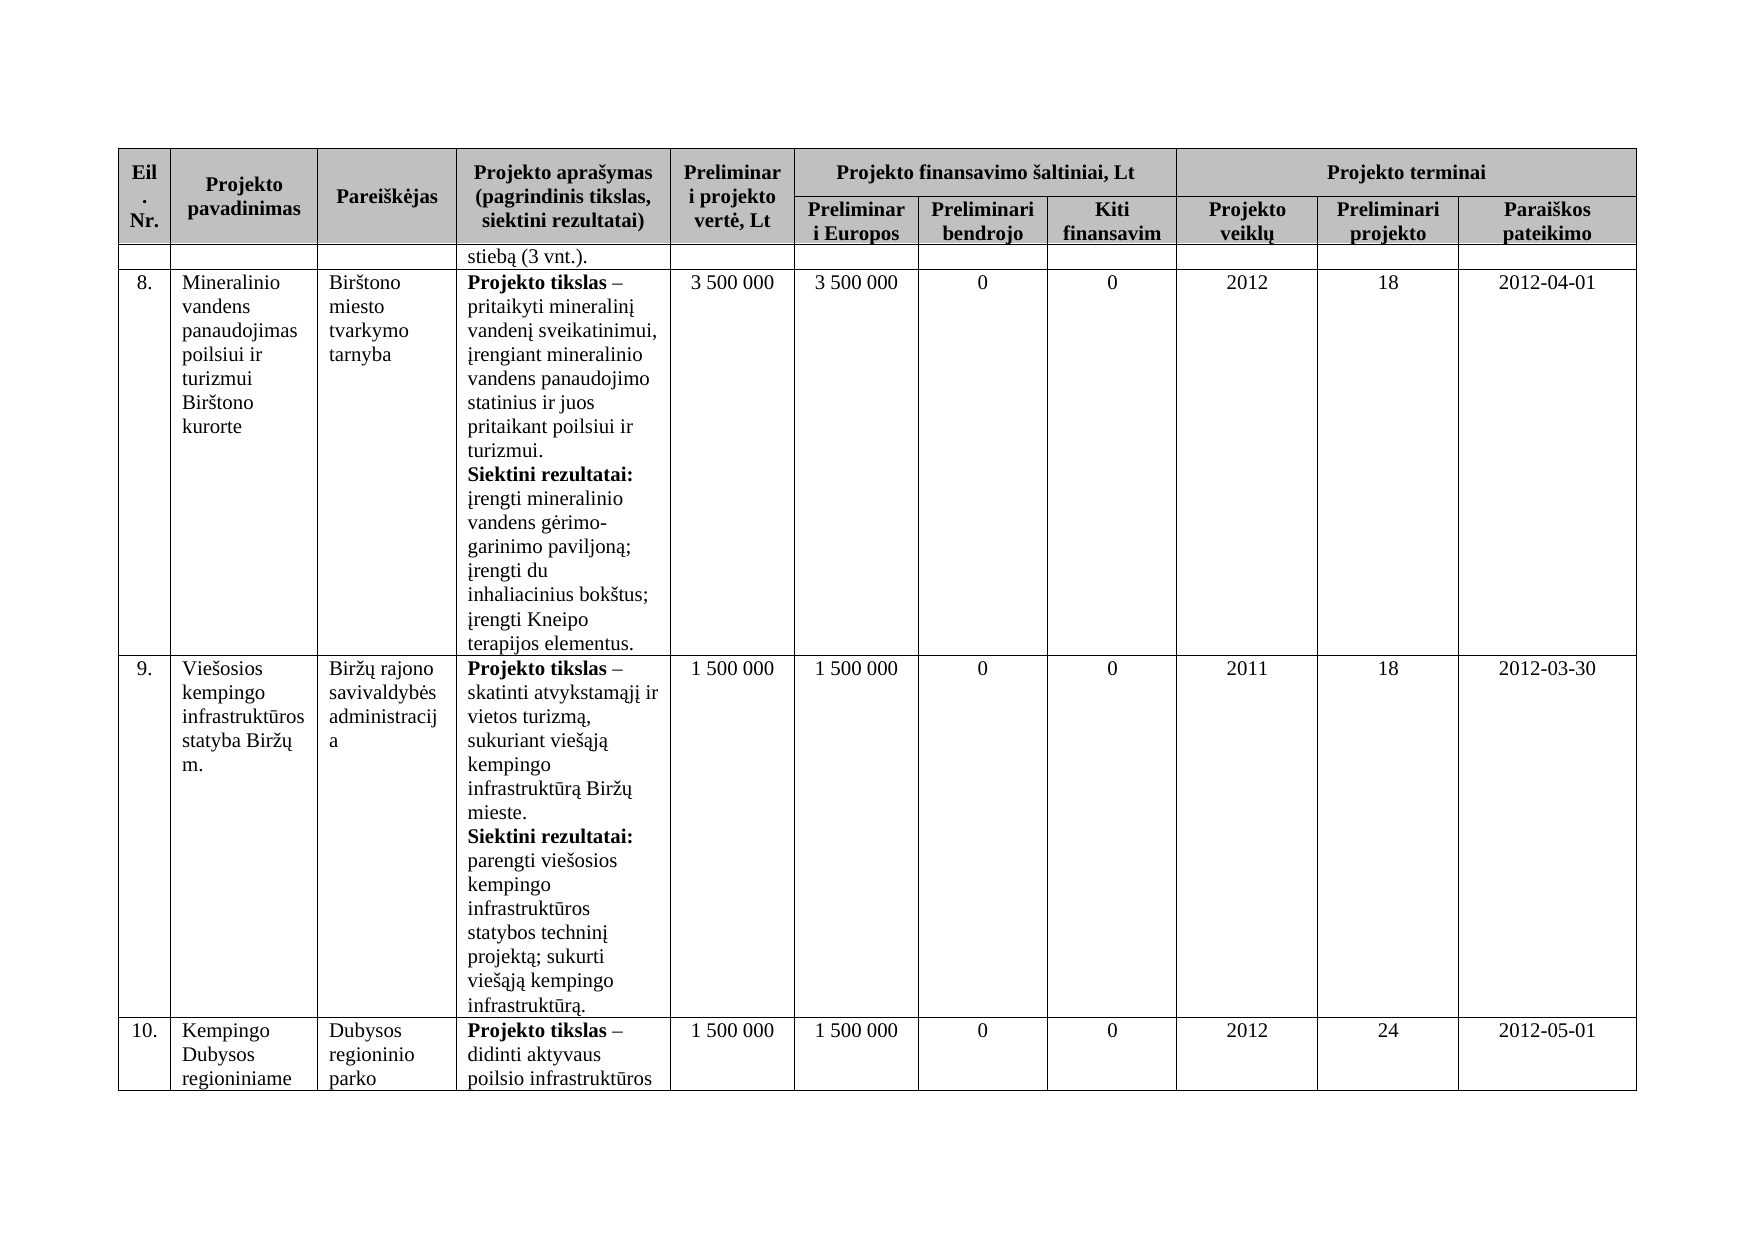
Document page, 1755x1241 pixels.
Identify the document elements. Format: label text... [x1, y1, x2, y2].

table_cell Preliminari bendrojo finansavimo (valstybės biudžeto) lėšų suma (iki), Lt [919, 197, 1047, 243]
table_cell 0 [919, 656, 1047, 1017]
table_cell Preliminari Europos Sąjungos fondų lėšų suma (iki), Lt [795, 197, 918, 243]
table_cell 0 [1048, 1018, 1176, 1090]
table_cell Birštono miesto tvarkymo tarnyba [318, 270, 456, 654]
table_cell 2011 [1177, 656, 1317, 1017]
table_cell [1177, 245, 1317, 268]
table_cell 10. [119, 1018, 170, 1090]
table_header Projekto pavadinimas [171, 149, 317, 243]
table_cell 0 [919, 1018, 1047, 1090]
table_cell Dubysos regioninio parko [318, 1018, 456, 1090]
table_header Projekto aprašymas (pagrindinis tikslas, siektini rezultatai) [457, 149, 670, 243]
table_cell 3 500 000 [671, 270, 794, 654]
table_cell [795, 245, 918, 268]
table_cell 1 500 000 [795, 656, 918, 1017]
table_cell Viešosios kempingo infrastruktūros statyba Biržų m. [171, 656, 317, 1017]
table_header Preliminari projekto vertė, Lt [671, 149, 794, 243]
table_cell 1 500 000 [795, 1018, 918, 1090]
table_cell [171, 245, 317, 268]
table_cell stiebą (3 vnt.). [457, 245, 670, 268]
table_header Projekto terminai [1177, 149, 1636, 196]
table_cell 2012-04-01 [1459, 270, 1636, 654]
table_cell 0 [1048, 656, 1176, 1017]
table_cell Biržų rajono savivaldybės administracija [318, 656, 456, 1017]
table_cell [318, 245, 456, 268]
table_header Eil. Nr. [119, 149, 170, 243]
table_cell [919, 245, 1047, 268]
table_cell 1 500 000 [671, 1018, 794, 1090]
table_cell 0 [919, 270, 1047, 654]
table_cell 18 [1318, 270, 1458, 654]
table_cell Kiti finansavimo šaltiniai, Lt [1048, 197, 1176, 243]
table_cell 8. [119, 270, 170, 654]
table_cell Mineralinio vandens panaudojimas poilsiui ir turizmui Birštono kurorte [171, 270, 317, 654]
table_cell Preliminari projekto veiklų įgyvendinimo trukmė, mėn. [1318, 197, 1458, 243]
table_cell Projekto tikslas – pritaikyti mineralinį vandenį sveikatinimui, įrengiant mineralinio vandens panaudojimo statinius ir juos pritaikant poilsiui ir turizmui. Siektini rezultatai: įrengti mineralinio vandens gėrimo-garinimo paviljoną; įrengti du inhaliacinius bokštus; įrengti Kneipo terapijos elementus. [457, 270, 670, 654]
table_cell [1048, 245, 1176, 268]
table_cell Projekto veiklų įgyvendinimo pradžia [1177, 197, 1317, 243]
table_cell 2012 [1177, 1018, 1317, 1090]
table_cell 9. [119, 656, 170, 1017]
table_cell 3 500 000 [795, 270, 918, 654]
table_cell 18 [1318, 656, 1458, 1017]
table_cell 2012-05-01 [1459, 1018, 1636, 1090]
table_cell 0 [1048, 270, 1176, 654]
table_cell [1318, 245, 1458, 268]
table_cell Projekto tikslas – didinti aktyvaus poilsio infrastruktūros [457, 1018, 670, 1090]
table_cell Kempingo Dubysos regioniniame [171, 1018, 317, 1090]
table_header Pareiškėjas [318, 149, 456, 243]
table_cell 1 500 000 [671, 656, 794, 1017]
table_cell 2012-03-30 [1459, 656, 1636, 1017]
table_cell Projekto tikslas – skatinti atvykstamąjį ir vietos turizmą, sukuriant viešąją kempingo infrastruktūrą Biržų mieste. Siektini rezultatai: parengti viešosios kempingo infrastruktūros statybos techninį projektą; sukurti viešąją kempingo infrastruktūrą. [457, 656, 670, 1017]
table_cell Paraiškos pateikimo įgyvendinančiajai institucijai terminas (iki) [1459, 197, 1636, 243]
table_cell 2012 [1177, 270, 1317, 654]
table_cell 24 [1318, 1018, 1458, 1090]
table_cell [671, 245, 794, 268]
table_cell [1459, 245, 1636, 268]
table_header Projekto finansavimo šaltiniai, Lt [795, 149, 1176, 196]
table_cell [119, 245, 170, 268]
